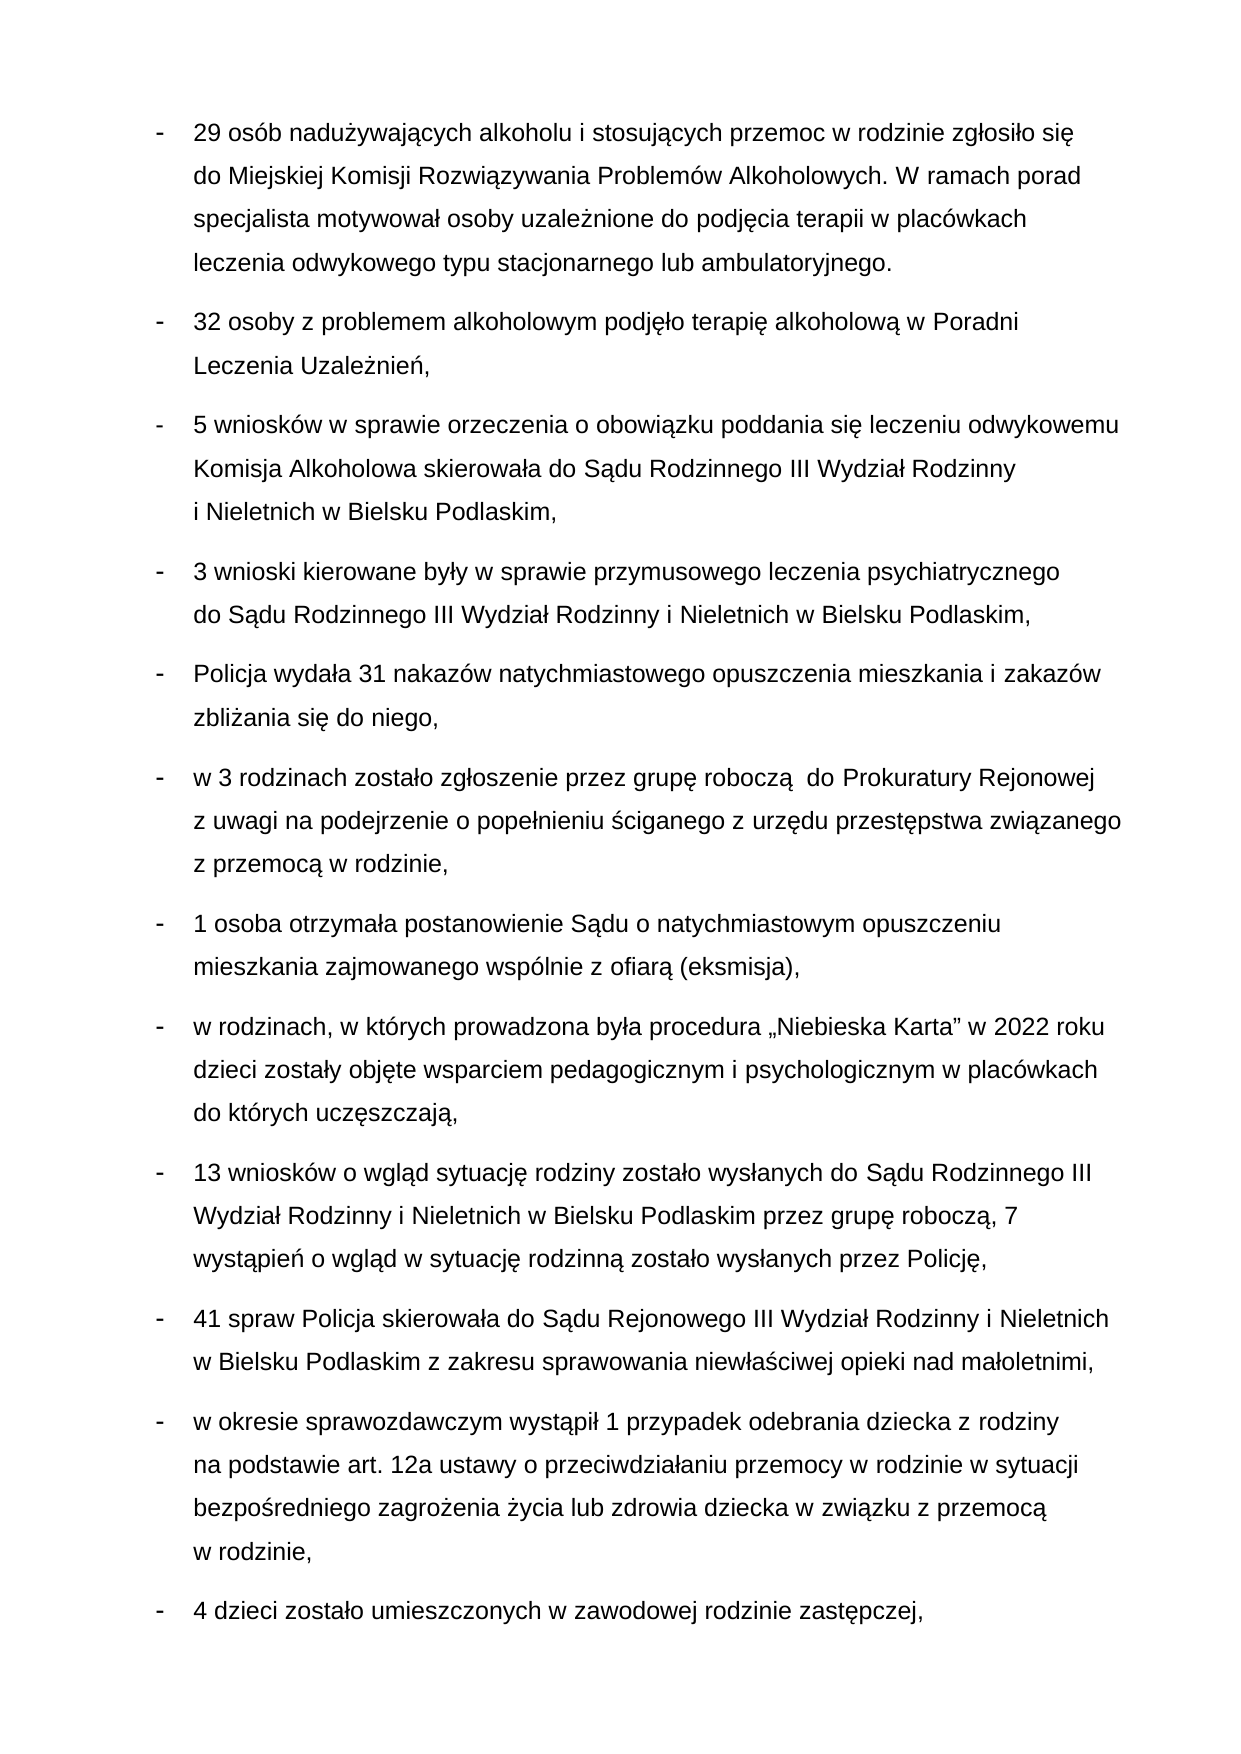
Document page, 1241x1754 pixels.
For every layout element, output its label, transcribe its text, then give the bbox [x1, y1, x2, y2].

list 41 spraw Policja skierowała do Sądu Rejonowego III Wydział Rodzinny i Nieletnich w Bielsku Podlaskim z zakresu sprawowania niewłaściwej opieki nad małoletnimi, [156, 1304, 1122, 1376]
list 29 osób nadużywających alkoholu i stosujących przemoc w rodzinie zgłosiło się do Miejskiej Komisji Rozwiązywania Problemów Alkoholowych. W ramach porad specjalista motywował osoby uzależnione do podjęcia terapii w placówkach leczenia odwykowego typu stacjonarnego lub ambulatoryjnego. [156, 118, 1122, 276]
list w rodzinach, w których prowadzona była procedura „Niebieska Karta” w 2022 roku dzieci zostały objęte wsparciem pedagogicznym i psychologicznym w placówkach do których uczęszczają, [156, 1012, 1122, 1127]
list w okresie sprawozdawczym wystąpił 1 przypadek odebrania dziecka z rodziny na podstawie art. 12a ustawy o przeciwdziałaniu przemocy w rodzinie w sytuacji bezpośredniego zagrożenia życia lub zdrowia dziecka w związku z przemocą w rodzinie, [156, 1407, 1122, 1565]
list 32 osoby z problemem alkoholowym podjęło terapię alkoholową w Poradni Leczenia Uzależnień, [156, 307, 1122, 379]
list 13 wniosków o wgląd sytuację rodziny zostało wysłanych do Sądu Rodzinnego III Wydział Rodzinny i Nieletnich w Bielsku Podlaskim przez grupę roboczą, 7 wystąpień o wgląd w sytuację rodzinną zostało wysłanych przez Policję, [156, 1158, 1122, 1273]
list Policja wydała 31 nakazów natychmiastowego opuszczenia mieszkania i zakazów zbliżania się do niego, [156, 659, 1122, 731]
list 3 wnioski kierowane były w sprawie przymusowego leczenia psychiatrycznego do Sądu Rodzinnego III Wydział Rodzinny i Nieletnich w Bielsku Podlaskim, [156, 556, 1122, 628]
list 5 wniosków w sprawie orzeczenia o obowiązku poddania się leczeniu odwykowemu Komisja Alkoholowa skierowała do Sądu Rodzinnego III Wydział Rodzinny i Nieletnich w Bielsku Podlaskim, [156, 410, 1122, 525]
list 1 osoba otrzymała postanowienie Sądu o natychmiastowym opuszczeniu mieszkania zajmowanego wspólnie z ofiarą (eksmisja), [156, 909, 1122, 981]
list w 3 rodzinach zostało zgłoszenie przez grupę roboczą do Prokuratury Rejonowej z uwagi na podejrzenie o popełnieniu ściganego z urzędu przestępstwa związanego z przemocą w rodzinie, [156, 762, 1122, 878]
list 4 dzieci zostało umieszczonych w zawodowej rodzinie zastępczej, [156, 1596, 1122, 1625]
